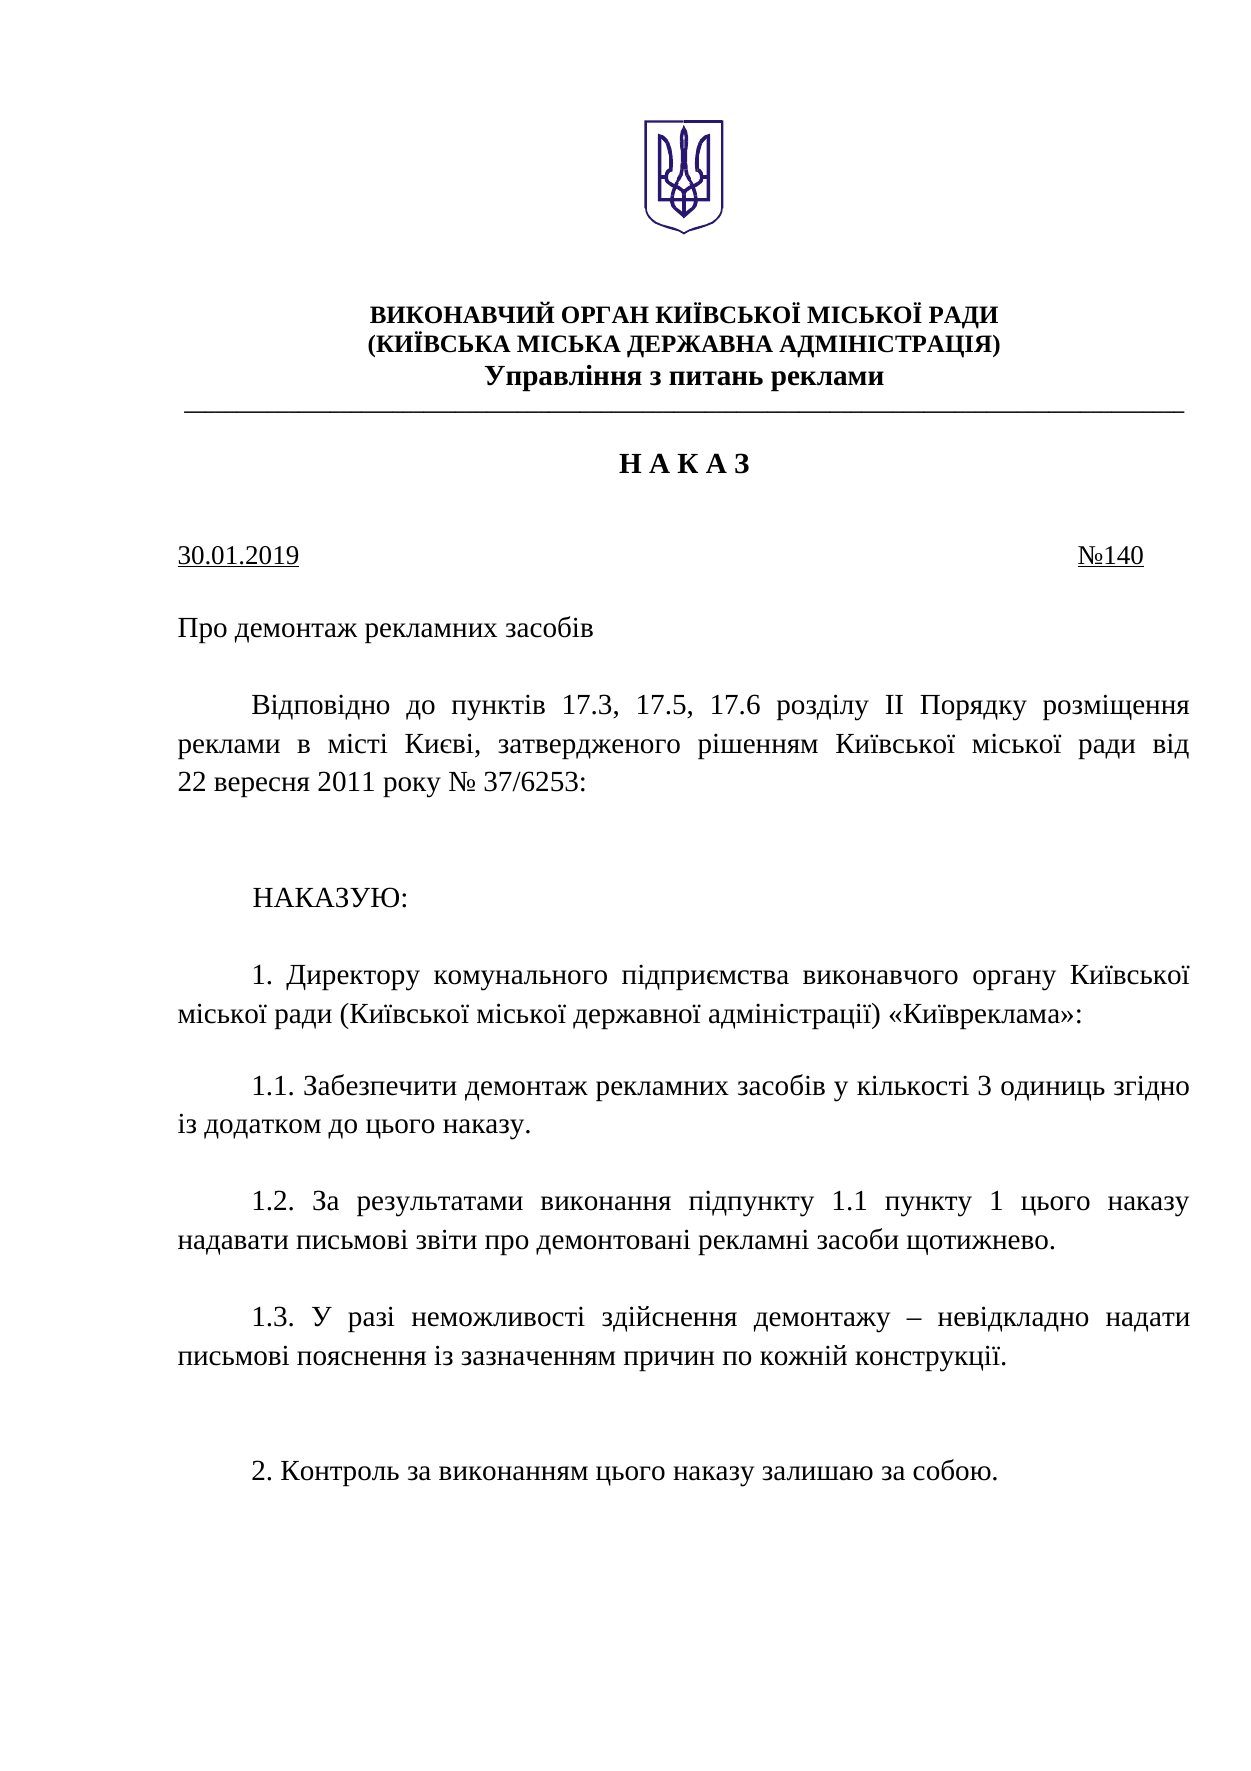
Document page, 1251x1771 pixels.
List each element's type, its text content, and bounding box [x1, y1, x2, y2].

subtitle Управління з питань реклами [177, 358, 1191, 391]
text Відповідно до пунктів 17.3, 17.5, 17.6 розділу ІІ Порядку розміщення реклами в місті Києві, затвердженого рішенням Київської міської ради від 22 вересня 2011 року № 37/6253: [177, 687, 1191, 798]
text 1.3. У разі неможливості здійснення демонтажу – невідкладно надати письмові пояснення із зазначенням причин по кожній конструкції. [177, 1299, 1191, 1371]
text Про демонтаж рекламних засобів [177, 610, 1191, 644]
subtitle ________________________________________________________________________________________________ [177, 391, 1191, 415]
text НАКАЗУЮ: [177, 880, 1191, 914]
subtitle Н А К А З [177, 447, 1191, 480]
title ВИКОНАВЧИЙ ОРГАН КИЇВСЬКОЇ МІСЬКОЇ РАДИ [177, 300, 1191, 329]
text 30.01.2019 №140 [177, 539, 1191, 570]
text 1.2. За результатами виконання підпункту 1.1 пункту 1 цього наказу надавати письмові звіти про демонтовані рекламні засоби щотижнево. [177, 1183, 1191, 1256]
title (КИЇВСЬКА МІСЬКА ДЕРЖАВНА АДМІНІСТРАЦІЯ) [177, 329, 1191, 358]
text 1.1. Забезпечити демонтаж рекламних засобів у кількості 3 одиниць згідно із додатком до цього наказу. [177, 1068, 1191, 1140]
text 2. Контроль за виконанням цього наказу залишаю за собою. [177, 1453, 1191, 1487]
text 1. Директору комунального підприємства виконавчого органу Київської міської ради (Київської міської державної адміністрації) «Київреклама»: [177, 957, 1191, 1029]
